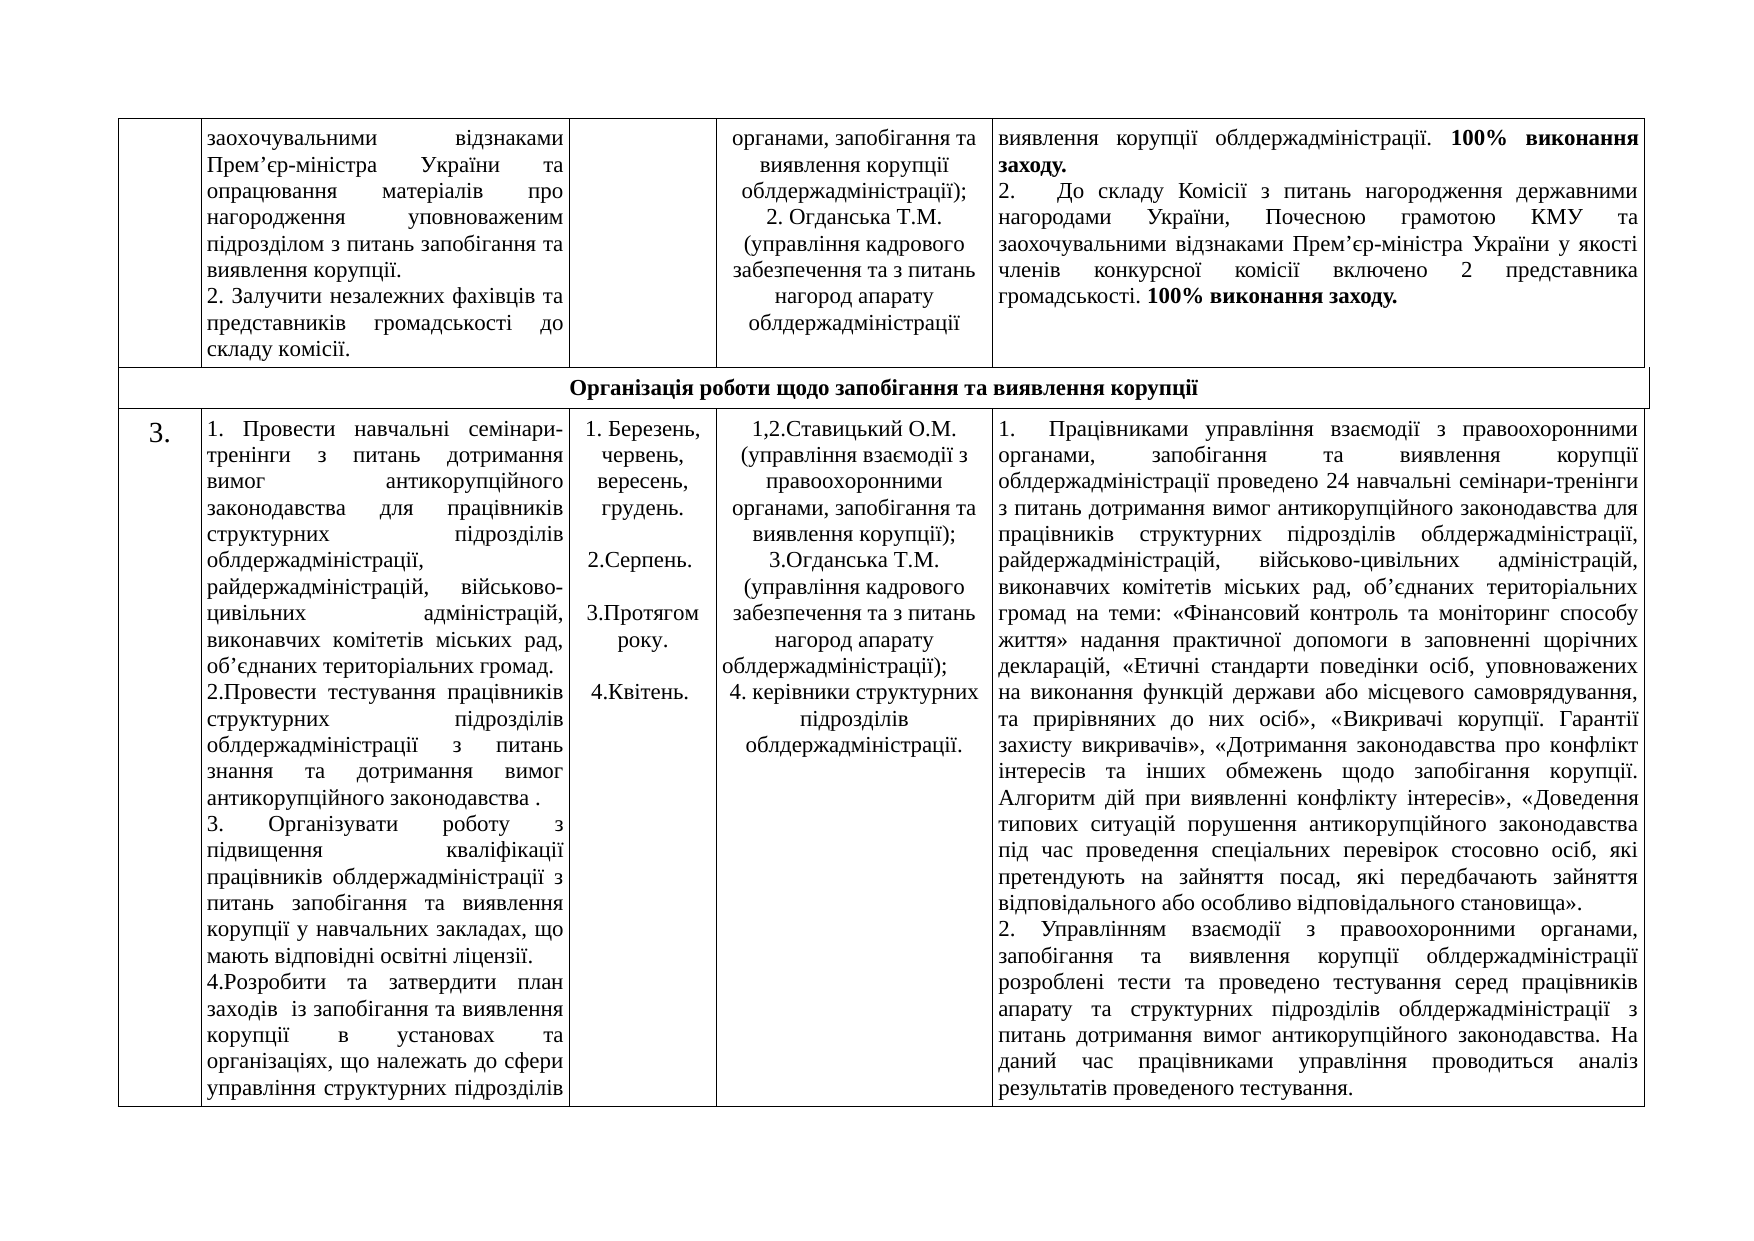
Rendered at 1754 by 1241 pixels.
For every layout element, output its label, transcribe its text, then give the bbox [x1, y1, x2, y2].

table_cell 1. Працівниками управління взаємодії з правоохоронними органами, запобігання та виявлення корупції облдержадміністрації проведено 24 навчальні семінари-тренінги з питань дотримання вимог антикорупційного законодавства для працівників структурних підрозділів облдержадміністрації, райдержадміністрацій, військово-цивільних адміністрацій, виконавчих комітетів міських рад, об’єднаних територіальних громад на теми: «Фінансовий контроль та моніторинг способу життя» надання практичної допомоги в заповненні щорічних декларацій, «Етичні стандарти поведінки осіб, уповноважених на виконання функцій держави або місцевого самоврядування, та прирівняних до них осіб», «Викривачі корупції. Гарантії захисту викривачів», «Дотримання законодавства про конфлікт інтересів та інших обмежень щодо запобігання корупції. Алгоритм дій при виявленні конфлікту інтересів», «Доведення типових ситуацій порушення антикорупційного законодавства під час проведення спеціальних перевірок стосовно осіб, які претендують на зайняття посад, які передбачають зайняття відповідального або особливо відповідального становища». 2. Управлінням взаємодії з правоохоронними органами, запобігання та виявлення корупції облдержадміністрації розроблені тести та проведено тестування серед працівників апарату та структурних підрозділів облдержадміністрації з питань дотримання вимог антикорупційного законодавства. На даний час працівниками управління проводиться аналіз результатів проведеного тестування. [993, 409, 1644, 1106]
table_cell [1669, 367, 1676, 408]
table_cell [1645, 408, 1662, 1106]
table_cell 1,2.Ставицький О.М. (управління взаємодії з правоохоронними органами, запобігання та виявлення корупції); 3.Огданська Т.М. (управління кадрового забезпечення та з питань нагород апарату облдержадміністрації); 4. керівники структурних підрозділів облдержадміністрації. [717, 409, 992, 1106]
table_cell [1656, 367, 1662, 408]
table_cell 3. [119, 409, 201, 1106]
table_cell органами, запобігання та виявлення корупції облдержадміністрації); 2. Огданська Т.М. (управління кадрового забезпечення та з питань нагород апарату облдержадміністрації [717, 119, 992, 367]
table_cell [570, 119, 716, 367]
table_cell [1650, 367, 1656, 408]
table_cell [119, 119, 201, 367]
table_cell 1. Березень, червень, вересень, грудень. 2.Серпень. 3.Протягом року. 4.Квітень. [570, 409, 716, 1106]
table_cell заохочувальними відзнаками Прем’єр-міністра України та опрацювання матеріалів про нагородження уповноваженим підрозділом з питань запобігання та виявлення корупції. 2. Залучити незалежних фахівців та представників громадськості до складу комісії. [202, 119, 569, 367]
table_cell 1. Провести навчальні семінари-тренінги з питань дотримання вимог антикорупційного законодавства для працівників структурних підрозділів облдержадміністрації, райдержадміністрацій, військово-цивільних адміністрацій, виконавчих комітетів міських рад, об’єднаних територіальних громад. 2.Провести тестування працівників структурних підрозділів облдержадміністрації з питань знання та дотримання вимог антикорупційного законодавства . 3. Організувати роботу з підвищення кваліфікації працівників облдержадміністрації з питань запобігання та виявлення корупції у навчальних закладах, що мають відповідні освітні ліцензії. 4.Розробити та затвердити план заходів із запобігання та виявлення корупції в установах та організаціях, що належать до сфери управління структурних підрозділів [202, 409, 569, 1106]
table_cell [1662, 408, 1676, 1106]
table_cell [1662, 118, 1676, 367]
table_cell Організація роботи щодо запобігання та виявлення корупції [119, 367, 1649, 408]
table_cell виявлення корупції облдержадміністрації. 100% виконання заходу. 2. До складу Комісії з питань нагородження державними нагородами України, Почесною грамотою КМУ та заохочувальними відзнаками Прем’єр-міністра України у якості членів конкурсної комісії включено 2 представника громадськості. 100% виконання заходу. [993, 119, 1644, 367]
table_cell [1662, 367, 1669, 408]
table_cell [1645, 118, 1662, 367]
